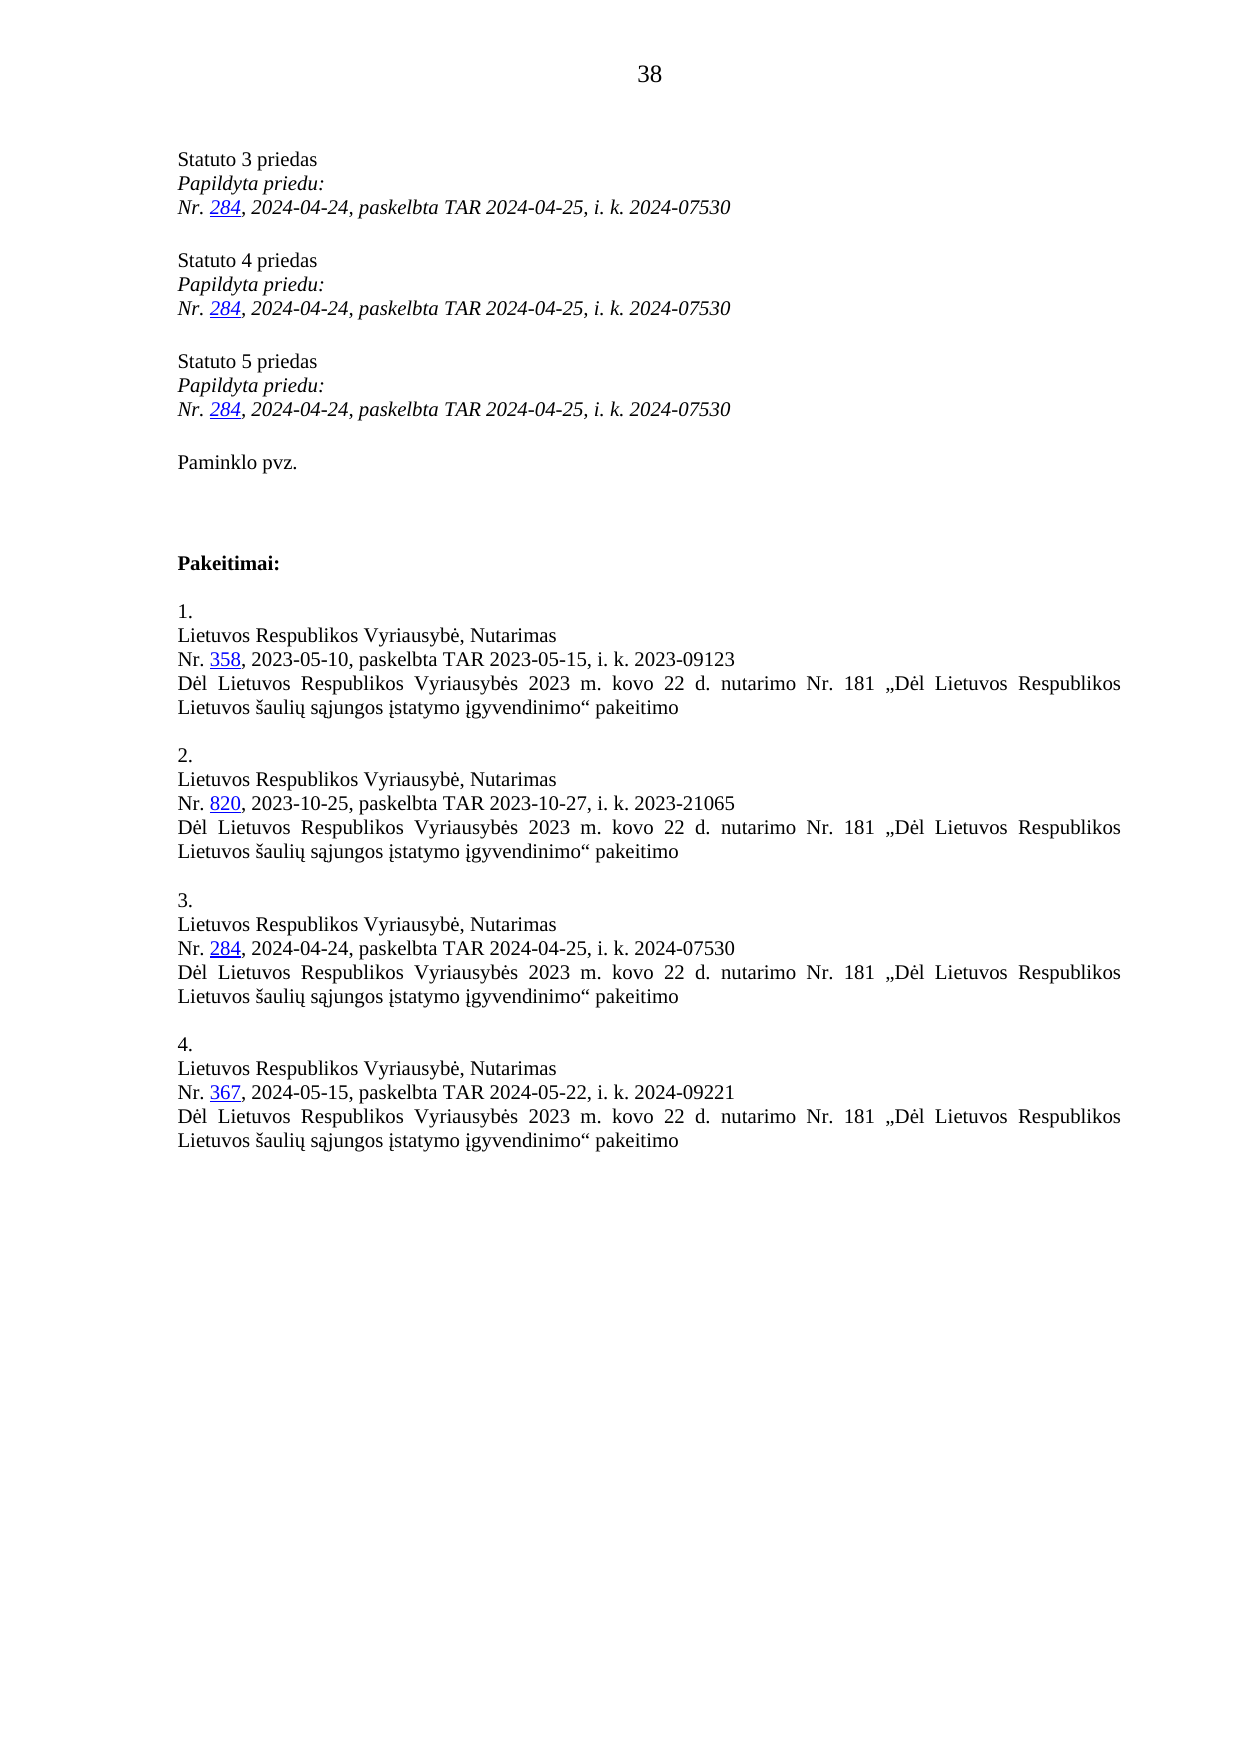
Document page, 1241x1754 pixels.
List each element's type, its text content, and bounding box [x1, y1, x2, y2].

text Nr. 367, 2024-05-15, paskelbta TAR 2024-05-22, i. k. 2024-09221 [177, 1080, 1122, 1104]
text Nr. 284, 2024-04-24, paskelbta TAR 2024-04-25, i. k. 2024-07530 [177, 195, 1122, 219]
text Lietuvos Respublikos Vyriausybė, Nutarimas [177, 767, 1122, 791]
text 1. [177, 599, 1122, 623]
text 2. [177, 743, 1122, 767]
text Papildyta priedu: [177, 272, 1122, 296]
text Dėl Lietuvos Respublikos Vyriausybės 2023 m. kovo 22 d. nutarimo Nr. 181 „Dėl Lietuvos Respublikos Lietuvos šaulių sąjungos įstatymo įgyvendinimo“ pakeitimo [177, 671, 1122, 719]
text Papildyta priedu: [177, 171, 1122, 195]
text Lietuvos Respublikos Vyriausybė, Nutarimas [177, 623, 1122, 647]
text Statuto 3 priedas [177, 147, 1122, 171]
text Papildyta priedu: [177, 373, 1122, 397]
text Nr. 358, 2023-05-10, paskelbta TAR 2023-05-15, i. k. 2023-09123 [177, 647, 1122, 671]
text 4. [177, 1032, 1122, 1056]
text Lietuvos Respublikos Vyriausybė, Nutarimas [177, 912, 1122, 936]
text Pakeitimai: [177, 551, 1122, 575]
text Dėl Lietuvos Respublikos Vyriausybės 2023 m. kovo 22 d. nutarimo Nr. 181 „Dėl Lietuvos Respublikos Lietuvos šaulių sąjungos įstatymo įgyvendinimo“ pakeitimo [177, 1104, 1122, 1152]
text Dėl Lietuvos Respublikos Vyriausybės 2023 m. kovo 22 d. nutarimo Nr. 181 „Dėl Lietuvos Respublikos Lietuvos šaulių sąjungos įstatymo įgyvendinimo“ pakeitimo [177, 815, 1122, 863]
text Nr. 284, 2024-04-24, paskelbta TAR 2024-04-25, i. k. 2024-07530 [177, 397, 1122, 421]
text Nr. 820, 2023-10-25, paskelbta TAR 2023-10-27, i. k. 2023-21065 [177, 791, 1122, 815]
text Statuto 5 priedas [177, 349, 1122, 373]
text Statuto 4 priedas [177, 248, 1122, 272]
text Dėl Lietuvos Respublikos Vyriausybės 2023 m. kovo 22 d. nutarimo Nr. 181 „Dėl Lietuvos Respublikos Lietuvos šaulių sąjungos įstatymo įgyvendinimo“ pakeitimo [177, 960, 1122, 1008]
text Lietuvos Respublikos Vyriausybė, Nutarimas [177, 1056, 1122, 1080]
text Paminklo pvz. [177, 450, 1122, 474]
text Nr. 284, 2024-04-24, paskelbta TAR 2024-04-25, i. k. 2024-07530 [177, 936, 1122, 960]
text Nr. 284, 2024-04-24, paskelbta TAR 2024-04-25, i. k. 2024-07530 [177, 296, 1122, 320]
text 3. [177, 887, 1122, 912]
